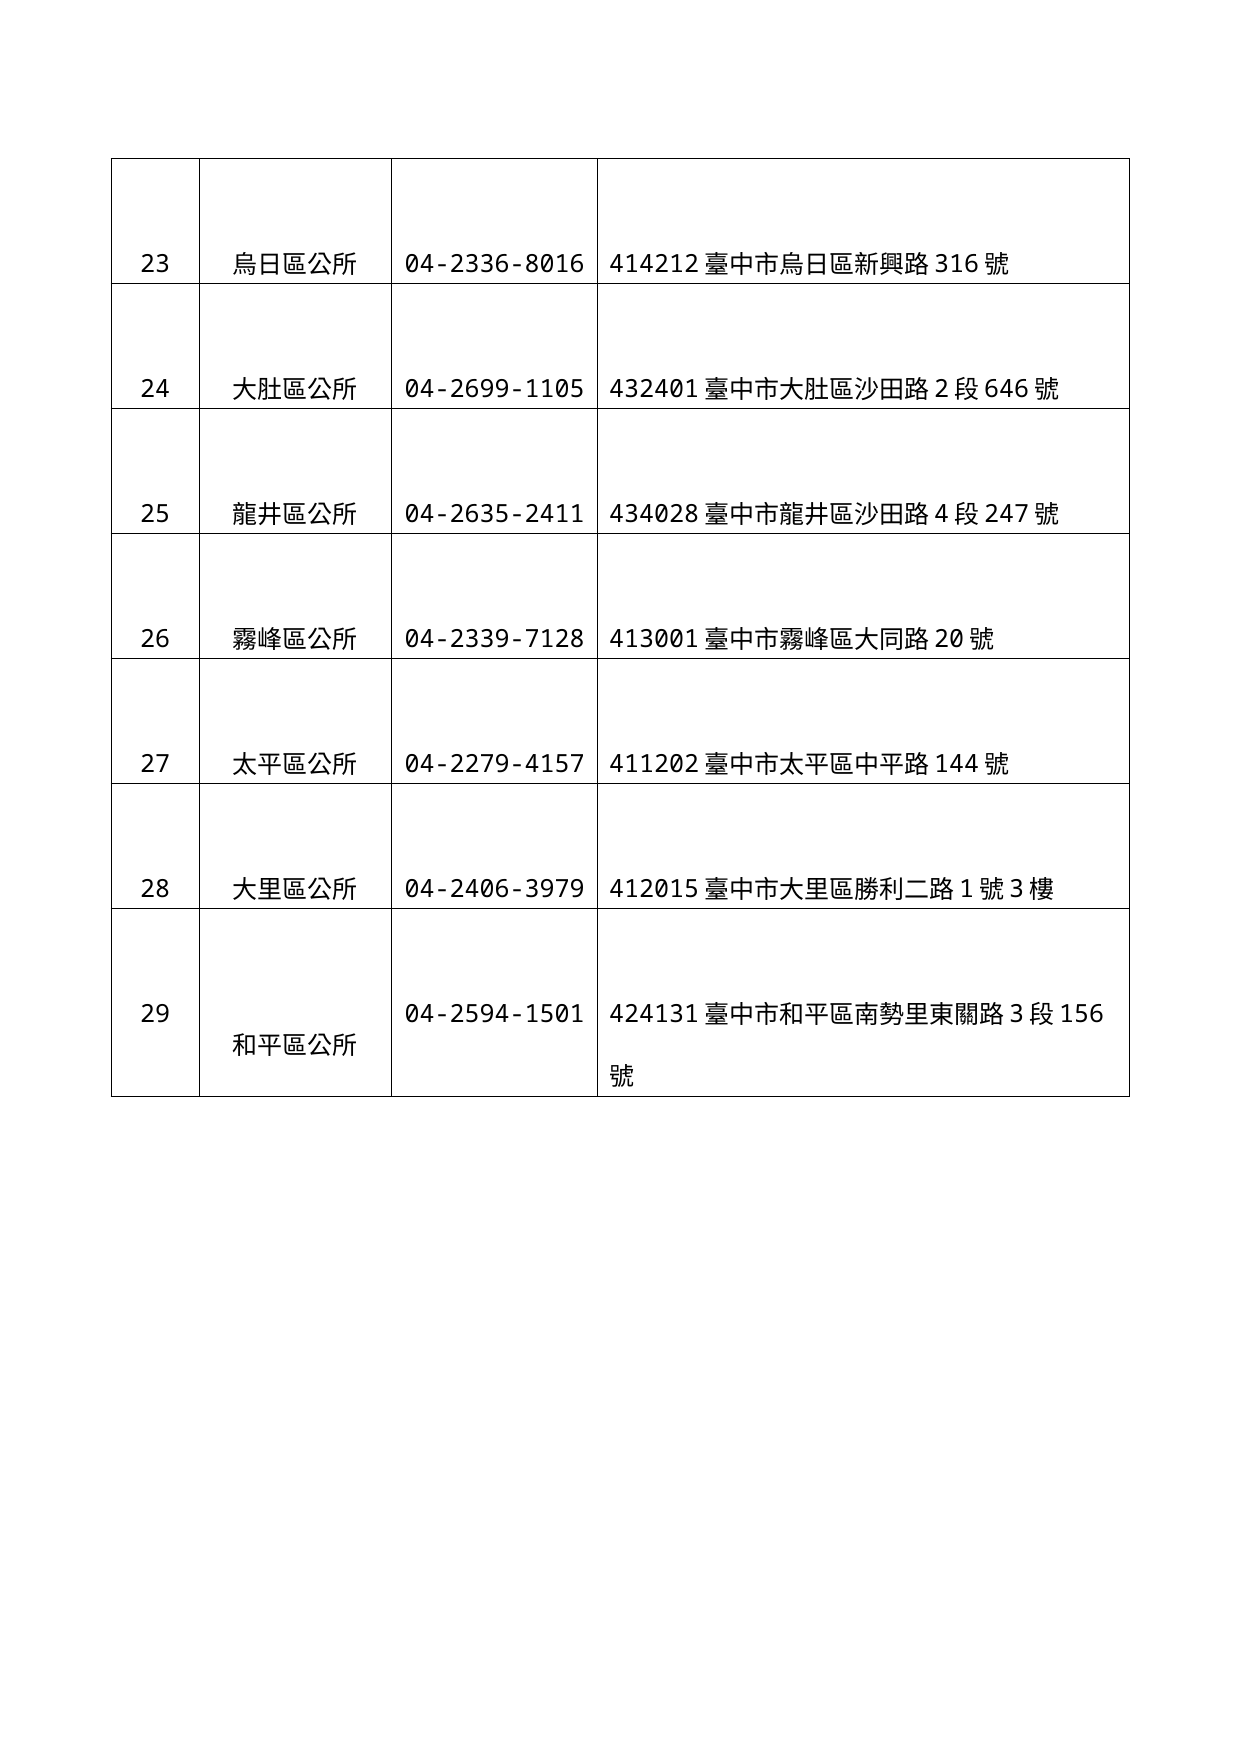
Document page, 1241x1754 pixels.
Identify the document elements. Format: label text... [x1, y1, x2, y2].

table_cell 27 [112, 659, 199, 783]
table_cell 24 [112, 284, 199, 408]
table_cell 04-2406-3979 [392, 784, 597, 908]
table_cell 04-2699-1105 [392, 284, 597, 408]
table_cell 432401臺中市大肚區沙田路2段646號 [598, 284, 1129, 408]
table_cell 413001臺中市霧峰區大同路20號 [598, 534, 1129, 658]
table_cell 414212臺中市烏日區新興路316號 [598, 159, 1129, 283]
table_cell 太平區公所 [200, 659, 391, 783]
table_cell 烏日區公所 [200, 159, 391, 283]
table_cell 411202臺中市太平區中平路144號 [598, 659, 1129, 783]
table_cell 大里區公所 [200, 784, 391, 908]
table_cell 大肚區公所 [200, 284, 391, 408]
table_cell 26 [112, 534, 199, 658]
table_cell 28 [112, 784, 199, 908]
table_cell 424131臺中市和平區南勢里東關路3段156號 [598, 909, 1129, 1096]
table_cell 04-2336-8016 [392, 159, 597, 283]
table_cell 霧峰區公所 [200, 534, 391, 658]
table_cell 434028臺中市龍井區沙田路4段247號 [598, 409, 1129, 533]
table_cell 25 [112, 409, 199, 533]
table_cell 412015臺中市大里區勝利二路1號3樓 [598, 784, 1129, 908]
table_cell 29 [112, 909, 199, 1096]
table_cell 04-2594-1501 [392, 909, 597, 1096]
table_cell 和平區公所 [200, 909, 391, 1096]
table_cell 04-2279-4157 [392, 659, 597, 783]
table_cell 04-2339-7128 [392, 534, 597, 658]
table_cell 23 [112, 159, 199, 283]
table_cell 04-2635-2411 [392, 409, 597, 533]
table_cell 龍井區公所 [200, 409, 391, 533]
